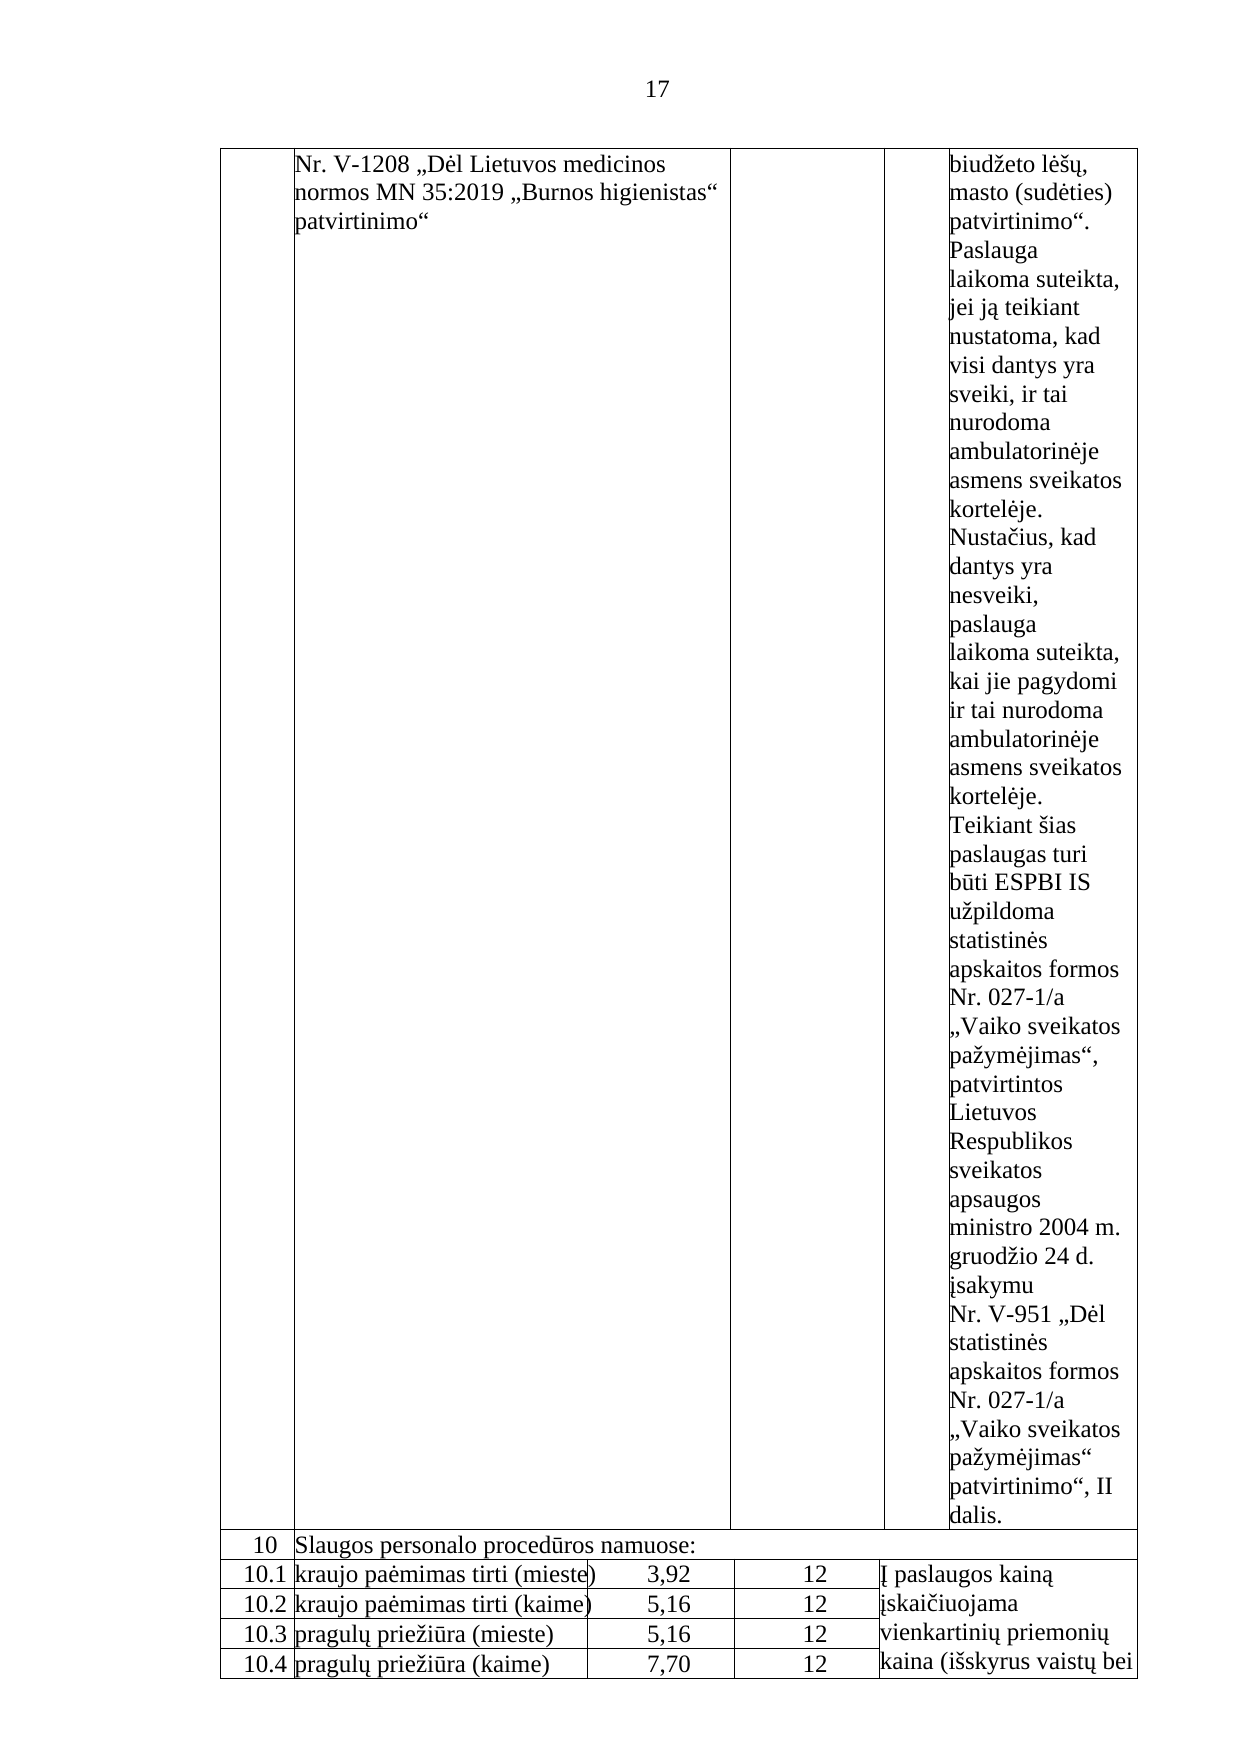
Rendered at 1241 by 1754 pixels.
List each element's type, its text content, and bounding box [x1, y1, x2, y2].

table_cell biudžeto lėšų, masto (sudėties) patvirtinimo“. Paslauga laikoma suteikta, jei ją teikiant nustatoma, kad visi dantys yra sveiki, ir tai nurodoma ambulatorinėje asmens sveikatos kortelėje. Nustačius, kad dantys yra nesveiki, paslauga laikoma suteikta, kai jie pagydomi ir tai nurodoma ambulatorinėje asmens sveikatos kortelėje. Teikiant šias paslaugas turi būti ESPBI IS užpildoma statistinės apskaitos formos Nr. 027-1/a „Vaiko sveikatos pažymėjimas“, patvirtintos Lietuvos Respublikos sveikatos apsaugos ministro 2004 m. gruodžio 24 d. įsakymu Nr. V-951 „Dėl statistinės apskaitos formos Nr. 027-1/a „Vaiko sveikatos pažymėjimas“ patvirtinimo“, II dalis. [950, 149, 1137, 1529]
table_cell 12 [735, 1619, 879, 1648]
table_cell Į paslaugos kainą įskaičiuojama vienkartinių priemonių kaina (išskyrus vaistų bei [880, 1560, 1137, 1678]
table_cell 7,70 [588, 1649, 734, 1678]
table_cell 12 [735, 1560, 879, 1588]
table_cell [208, 1588, 220, 1618]
table_cell 12 [735, 1649, 879, 1678]
table_cell 10.1 [221, 1560, 294, 1588]
table_cell [221, 149, 294, 1529]
table_cell [208, 1559, 220, 1588]
table_cell 3,92 [588, 1560, 734, 1588]
table_cell kraujo paėmimas tirti (mieste) [295, 1560, 587, 1588]
table_cell [731, 149, 884, 1529]
table_cell Nr. V-1208 „Dėl Lietuvos medicinos normos MN 35:2019 „Burnos higienistas“ patvirtinimo“ [295, 149, 730, 1529]
table_cell [208, 148, 220, 1529]
table_cell pragulų priežiūra (mieste) [295, 1619, 587, 1648]
table_cell 10 [221, 1530, 294, 1558]
table_cell kraujo paėmimas tirti (kaime) [295, 1589, 587, 1618]
table_cell [208, 1648, 220, 1678]
table_cell pragulų priežiūra (kaime) [295, 1649, 587, 1678]
table_cell Slaugos personalo procedūros namuose: [295, 1530, 1137, 1558]
table_cell [208, 1529, 220, 1558]
table_cell [885, 149, 949, 1529]
table_cell 10.4 [221, 1649, 294, 1678]
table_cell 10.3 [221, 1619, 294, 1648]
table_cell 5,16 [588, 1619, 734, 1648]
table_cell 12 [735, 1589, 879, 1618]
table_cell [208, 1618, 220, 1648]
table_cell 5,16 [588, 1589, 734, 1618]
table_cell 10.2 [221, 1589, 294, 1618]
